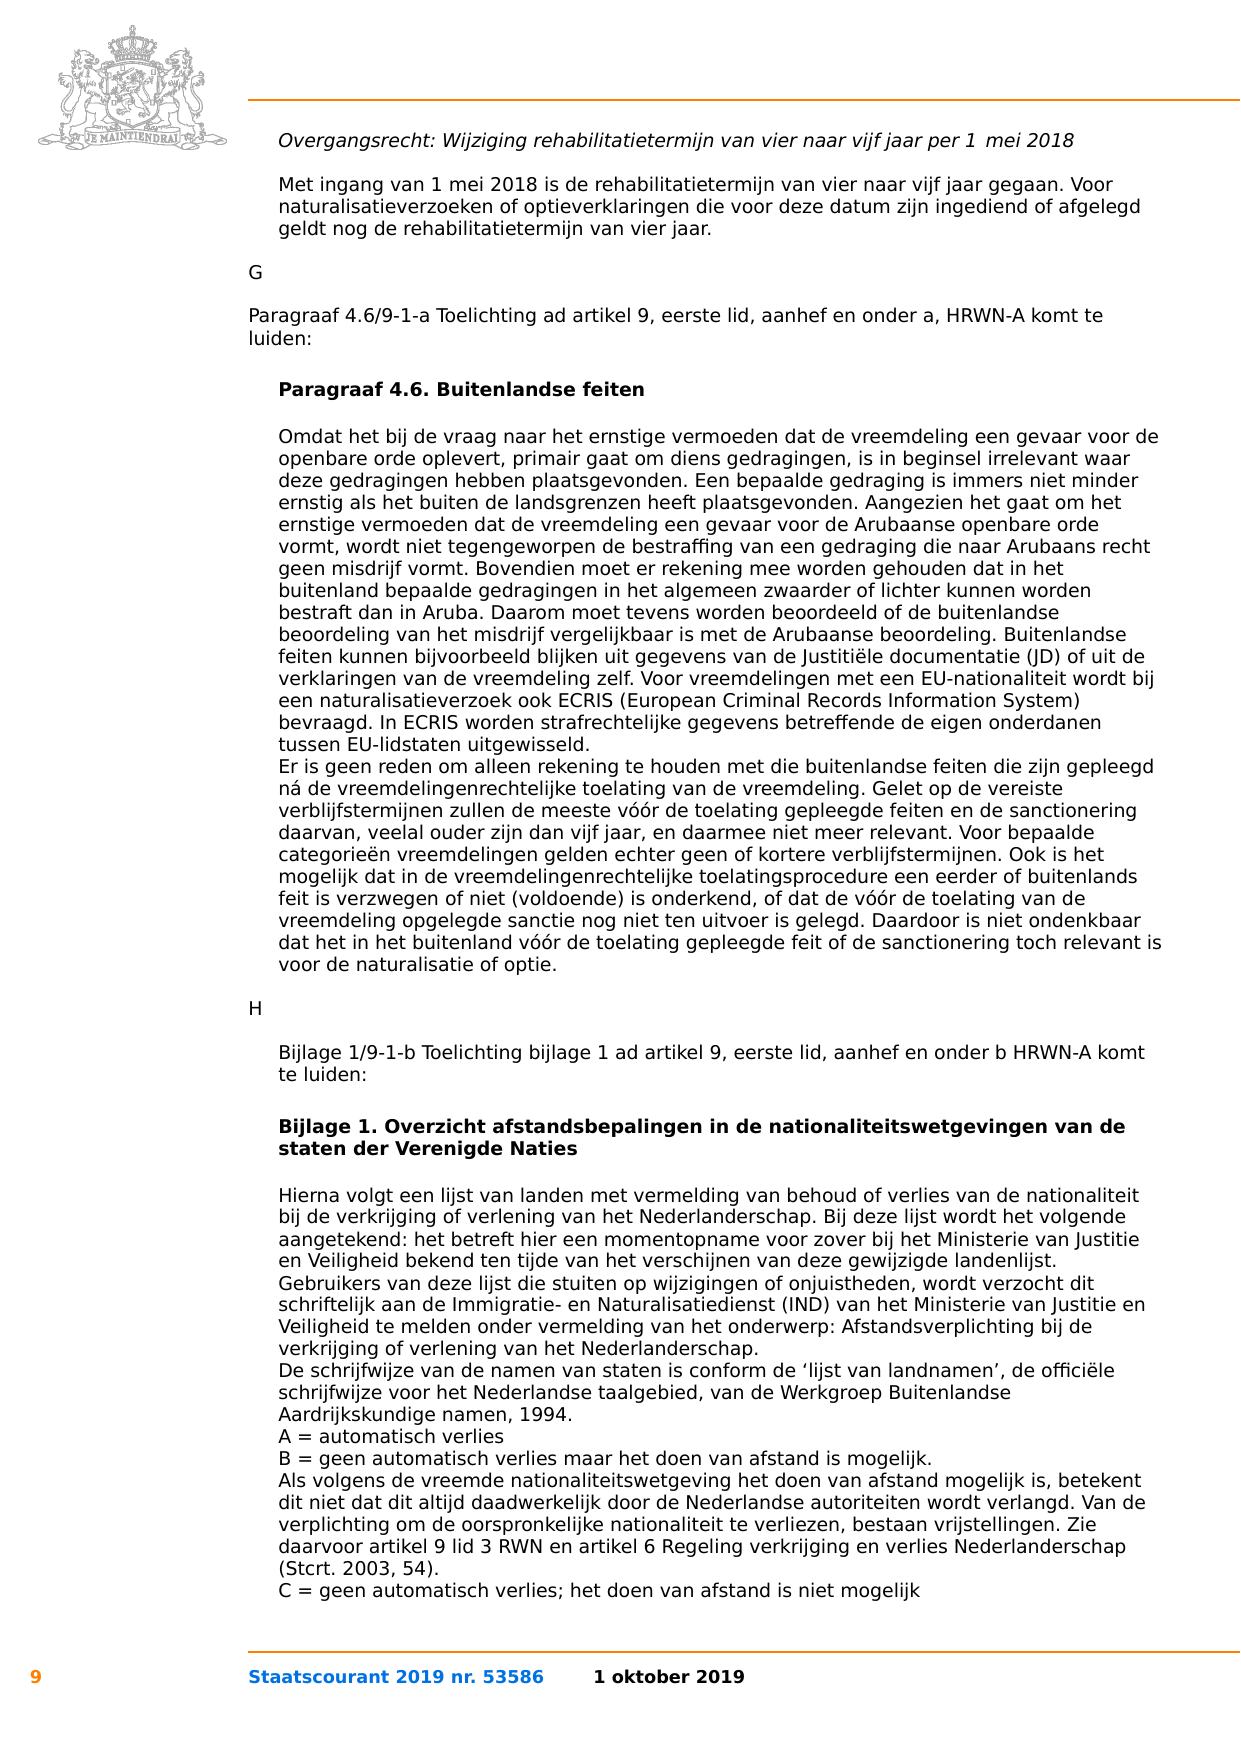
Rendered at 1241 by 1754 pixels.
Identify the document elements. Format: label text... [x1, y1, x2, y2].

text Omdat het bij de vraag naar het ernstige vermoeden dat de vreemdeling een gevaar voor de openbare orde oplevert, primair gaat om diens gedragingen, is in beginsel irrelevant waar deze gedragingen hebben plaatsgevonden. Een bepaalde gedraging is immers niet minder ernstig als het buiten de landsgrenzen heeft plaatsgevonden. Aangezien het gaat om het ernstige vermoeden dat de vreemdeling een gevaar voor de Arubaanse openbare orde vormt, wordt niet tegengeworpen de bestraffing van een gedraging die naar Arubaans recht geen misdrijf vormt. Bovendien moet er rekening mee worden gehouden dat in het buitenland bepaalde gedragingen in het algemeen zwaarder of lichter kunnen worden bestraft dan in Aruba. Daarom moet tevens worden beoordeeld of de buitenlandse beoordeling van het misdrijf vergelijkbaar is met de Arubaanse beoordeling. Buitenlandse feiten kunnen bijvoorbeeld blijken uit gegevens van de Justitiële documentatie (JD) of uit de verklaringen van de vreemdeling zelf. Voor vreemdelingen met een EU-nationaliteit wordt bij een naturalisatieverzoek ook ECRIS (European Criminal Records Information System) bevraagd. In ECRIS worden strafrechtelijke gegevens betreffende de eigen onderdanen tussen EU-lidstaten uitgewisseld. [278, 426, 1163, 756]
text A = automatisch verlies [278, 1426, 1163, 1448]
text Bijlage 1/9-1-b Toelichting bijlage 1 ad artikel 9, eerste lid, aanhef en onder b HRWN-A komt te luiden: [278, 1042, 1163, 1086]
text Als volgens de vreemde nationaliteitswetgeving het doen van afstand mogelijk is, betekent dit niet dat dit altijd daadwerkelijk door de Nederlandse autoriteiten wordt verlangd. Van de verplichting om de oorspronkelijke nationaliteit te verliezen, bestaan vrijstellingen. Zie daarvoor artikel 9 lid 3 RWN en artikel 6 Regeling verkrijging en verlies Nederlanderschap (Stcrt. 2003, 54). [278, 1470, 1163, 1580]
text Met ingang van 1 mei 2018 is de rehabilitatietermijn van vier naar vijf jaar gegaan. Voor naturalisatieverzoeken of optieverklaringen die voor deze datum zijn ingediend of afgelegd geldt nog de rehabilitatietermijn van vier jaar. [278, 174, 1163, 240]
subtitle Paragraaf 4.6. Buitenlandse feiten [278, 379, 1163, 401]
text Er is geen reden om alleen rekening te houden met die buitenlandse feiten die zijn gepleegd ná de vreemdelingenrechtelijke toelating van de vreemdeling. Gelet op de vereiste verblijfstermijnen zullen de meeste vóór de toelating gepleegde feiten en de sanctionering daarvan, veelal ouder zijn dan vijf jaar, en daarmee niet meer relevant. Voor bepaalde categorieën vreemdelingen gelden echter geen of kortere verblijfstermijnen. Ook is het mogelijk dat in de vreemdelingenrechtelijke toelatingsprocedure een eerder of buitenlands feit is verzwegen of niet (voldoende) is onderkend, of dat de vóór de toelating van de vreemdeling opgelegde sanctie nog niet ten uitvoer is gelegd. Daardoor is niet ondenkbaar dat het in het buitenland vóór de toelating gepleegde feit of de sanctionering toch relevant is voor de naturalisatie of optie. [278, 756, 1163, 976]
text Hierna volgt een lijst van landen met vermelding van behoud of verlies van de nationaliteit bij de verkrijging of verlening van het Nederlanderschap. Bij deze lijst wordt het volgende aangetekend: het betreft hier een momentopname voor zover bij het Ministerie van Justitie en Veiligheid bekend ten tijde van het verschijnen van deze gewijzigde landenlijst. Gebruikers van deze lijst die stuiten op wijzigingen of onjuistheden, wordt verzocht dit schriftelijk aan de Immigratie- en Naturalisatiedienst (IND) van het Ministerie van Justitie en Veiligheid te melden onder vermelding van het onderwerp: Afstandsverplichting bij de verkrijging of verlening van het Nederlanderschap. [278, 1184, 1163, 1360]
text Paragraaf 4.6/9-1-a Toelichting ad artikel 9, eerste lid, aanhef en onder a, HRWN-A komt te luiden: [248, 305, 1163, 349]
subtitle Overgangsrecht: Wijziging rehabilitatietermijn van vier naar vijf jaar per 1 mei 2018 [278, 130, 1163, 152]
text H [248, 998, 1163, 1020]
text G [248, 262, 1163, 283]
picture [38, 25, 227, 150]
text B = geen automatisch verlies maar het doen van afstand is mogelijk. [278, 1448, 1163, 1470]
text C = geen automatisch verlies; het doen van afstand is niet mogelijk [278, 1580, 1163, 1602]
subtitle Bijlage 1. Overzicht afstandsbepalingen in de nationaliteitswetgevingen van de staten der Verenigde Naties [278, 1116, 1163, 1159]
text De schrijfwijze van de namen van staten is conform de ‘lijst van landnamen’, de officiële schrijfwijze voor het Nederlandse taalgebied, van de Werkgroep Buitenlandse Aardrijkskundige namen, 1994. [278, 1360, 1163, 1426]
